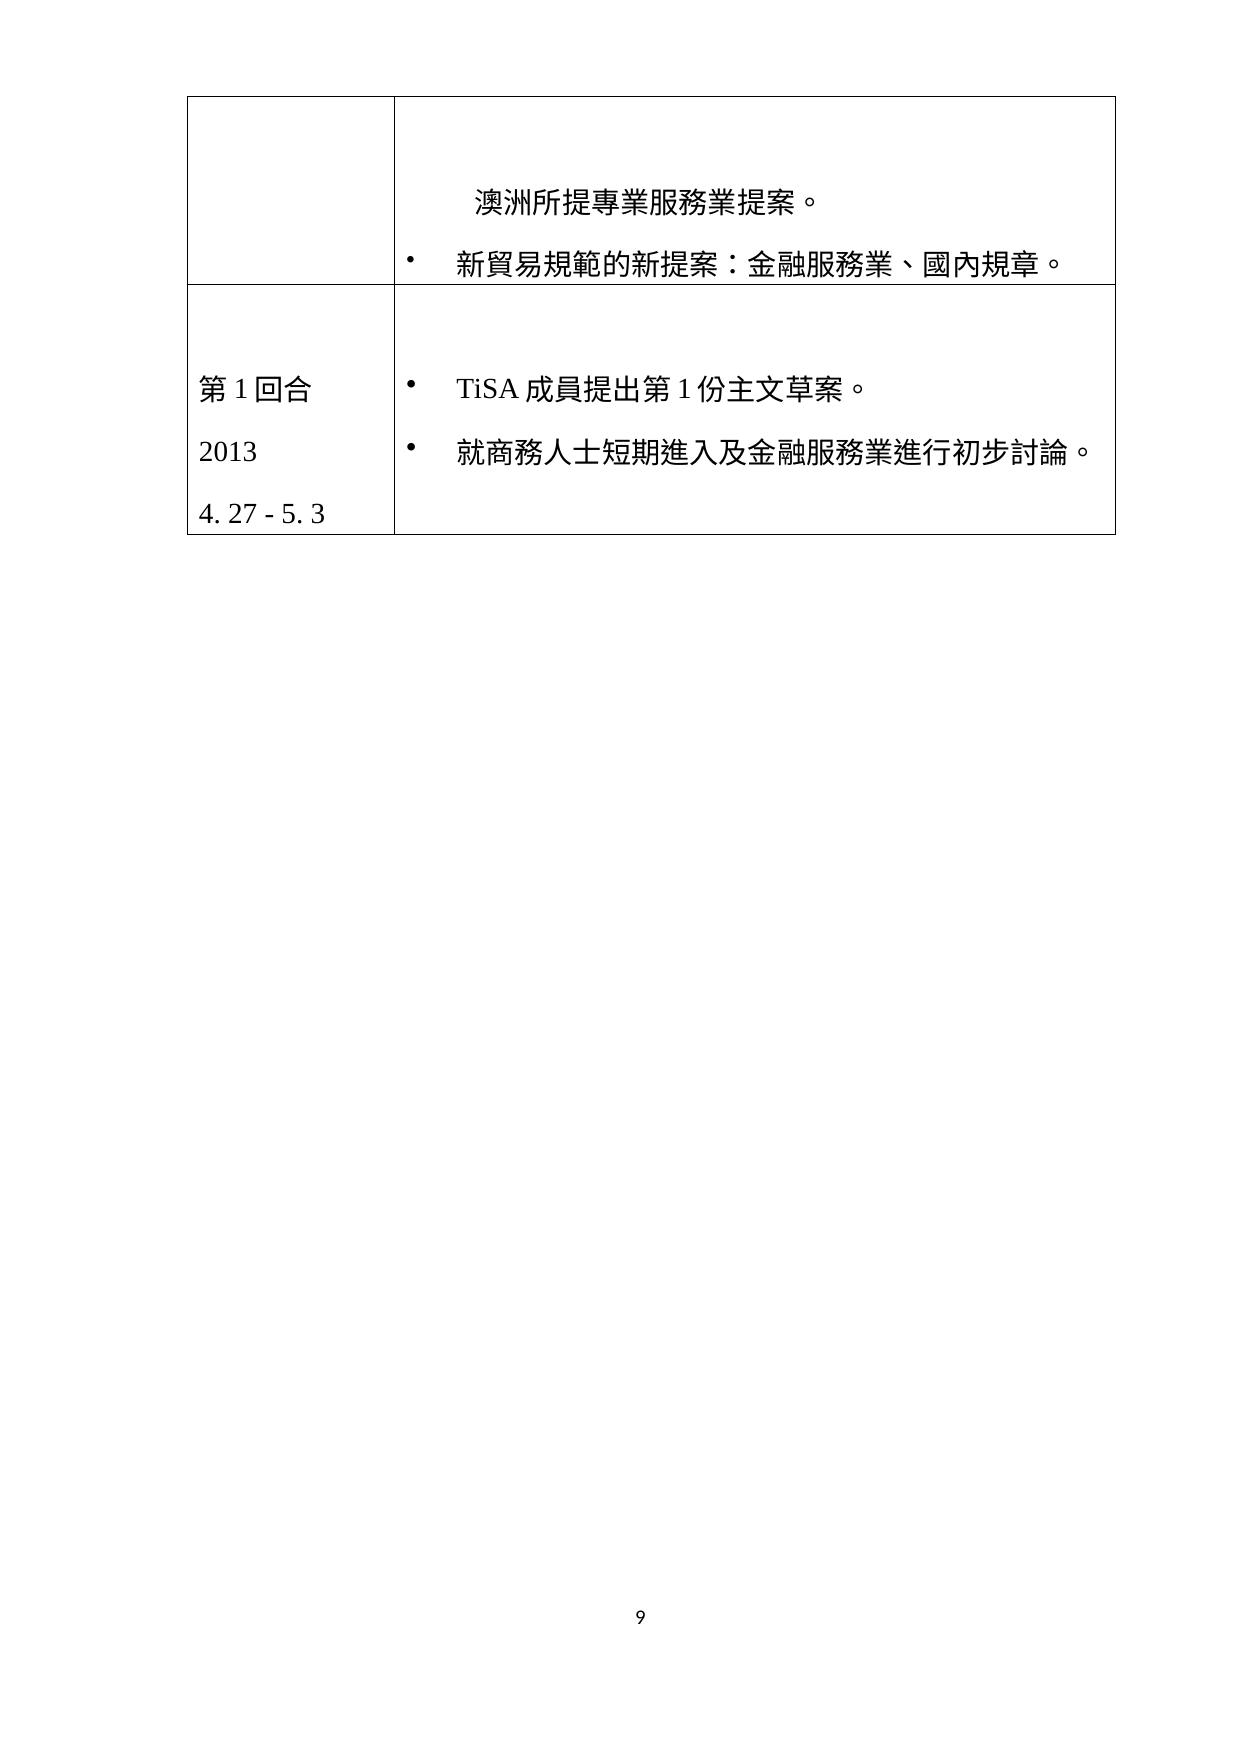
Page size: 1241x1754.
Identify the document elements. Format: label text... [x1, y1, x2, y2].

table_cell 澳洲所提專業服務業提案。 新貿易規範的新提案：金融服務業、國內規章。 [395, 97, 1115, 284]
table_cell 第1回合 2013 4. 27 - 5. 3 [188, 285, 394, 534]
table_cell [188, 97, 394, 284]
table_cell TiSA成員提出第1份主文草案。 就商務人士短期進入及金融服務業進行初步討論。 [395, 285, 1115, 534]
